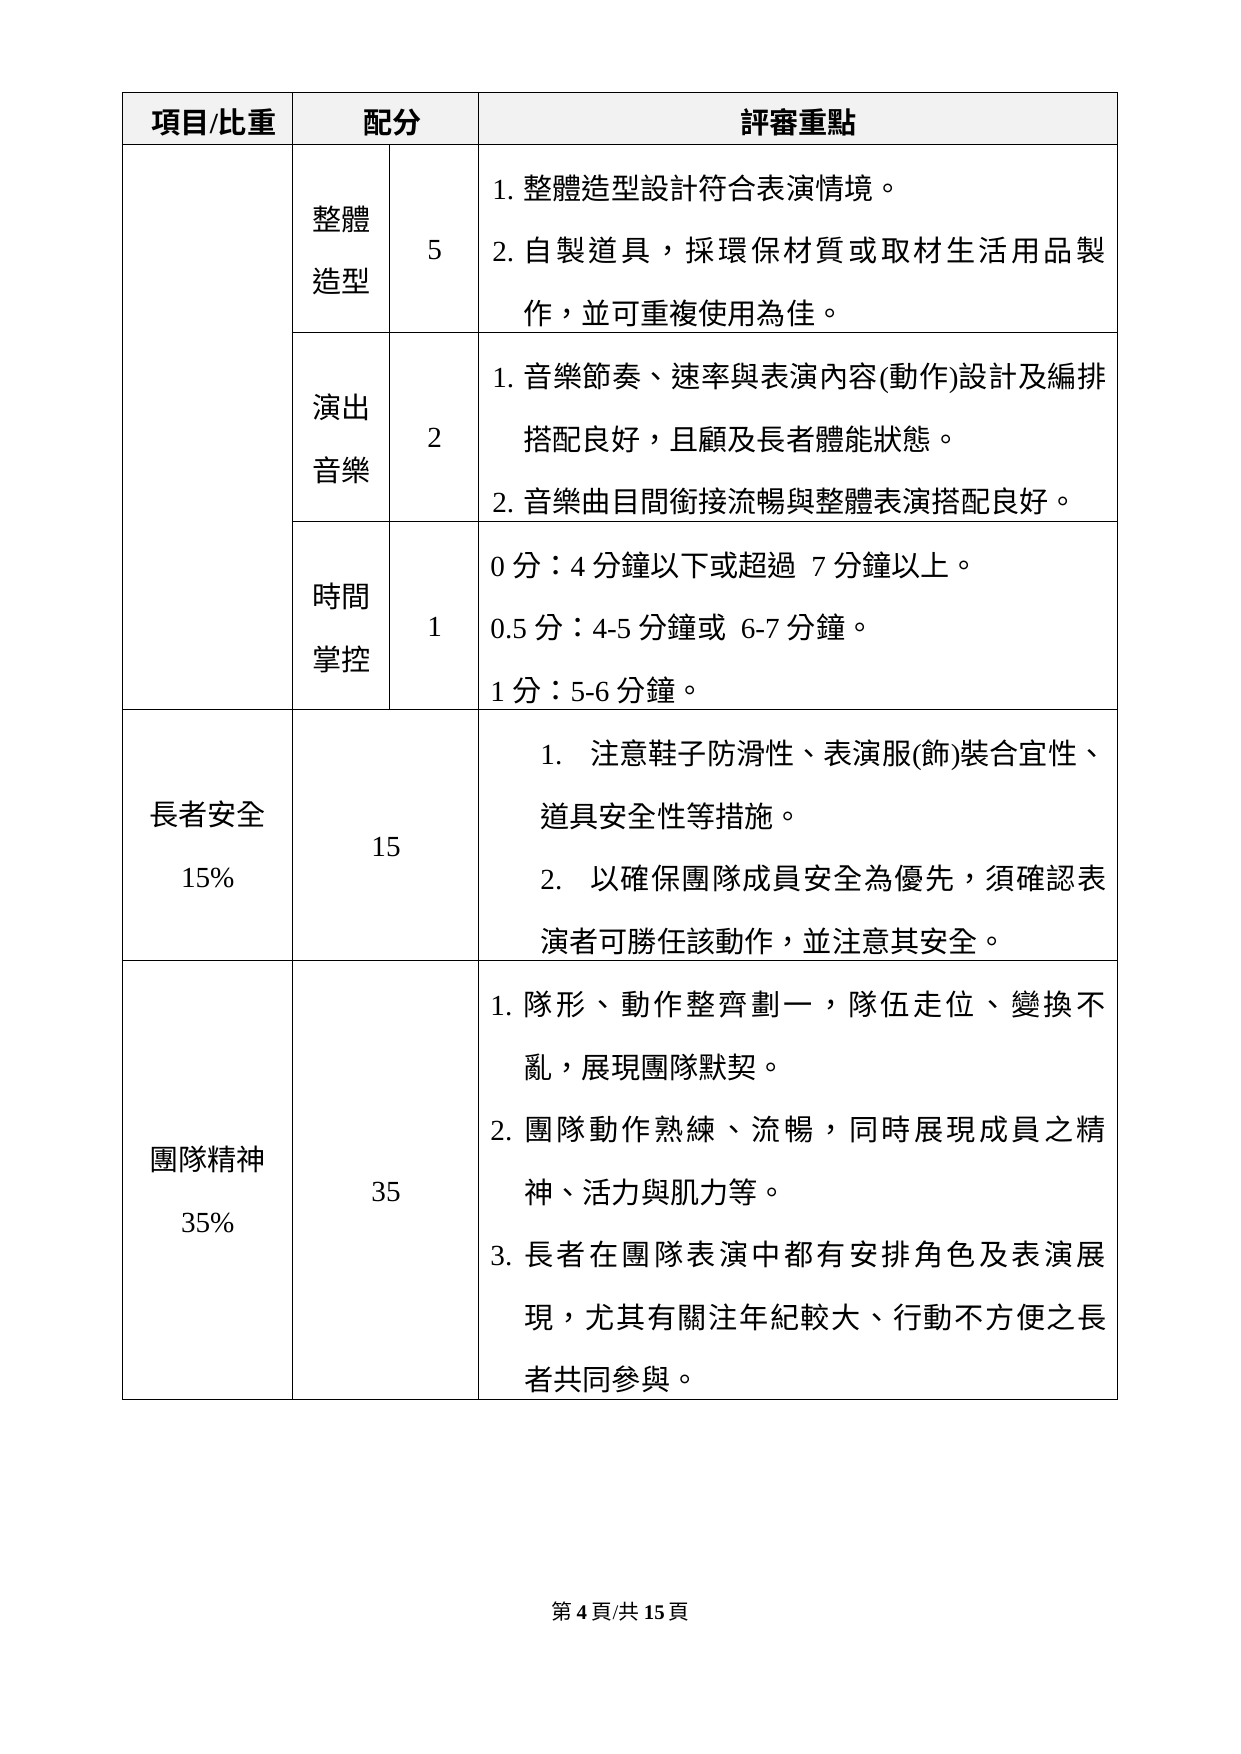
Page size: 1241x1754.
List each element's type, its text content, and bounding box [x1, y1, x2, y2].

table_header 項目/比重 [123, 93, 292, 144]
table_cell 整體造型設計符合表演情境。 自製道具，採環保材質或取材生活用品製作，並可重複使用為佳。 [479, 145, 1117, 332]
table_header 配分 [293, 93, 478, 144]
table_cell 長者安全15% [123, 710, 292, 960]
table_cell 5 [390, 145, 478, 332]
table_cell 1 [390, 522, 478, 709]
table_cell [123, 145, 292, 709]
table_cell 隊形、動作整齊劃一，隊伍走位、變換不亂，展現團隊默契。 團隊動作熟練、流暢，同時展現成員之精神、活力與肌力等。 長者在團隊表演中都有安排角色及表演展現，尤其有關注年紀較大、行動不方便之長者共同參與。 [479, 961, 1117, 1399]
table_cell 15 [293, 710, 478, 960]
table_cell 整體造型 [293, 145, 389, 332]
table_cell 2 [390, 333, 478, 521]
table_header 評審重點 [479, 93, 1117, 144]
table_cell 0 分：4 分鐘以下或超過 7 分鐘以上。 0.5 分：4-5 分鐘或 6-7 分鐘。 1 分：5-6 分鐘。 [479, 522, 1117, 709]
table_cell 音樂節奏、速率與表演內容(動作)設計及編排搭配良好，且顧及長者體能狀態。 音樂曲目間銜接流暢與整體表演搭配良好。 [479, 333, 1117, 521]
table_cell 演出音樂 [293, 333, 389, 521]
table_cell 35 [293, 961, 478, 1399]
table_cell 注意鞋子防滑性、表演服(飾)裝合宜性、道具安全性等措施。 以確保團隊成員安全為優先，須確認表演者可勝任該動作，並注意其安全。 [479, 710, 1117, 960]
table_cell 團隊精神 35% [123, 961, 292, 1399]
table_cell 時間掌控 [293, 522, 389, 709]
